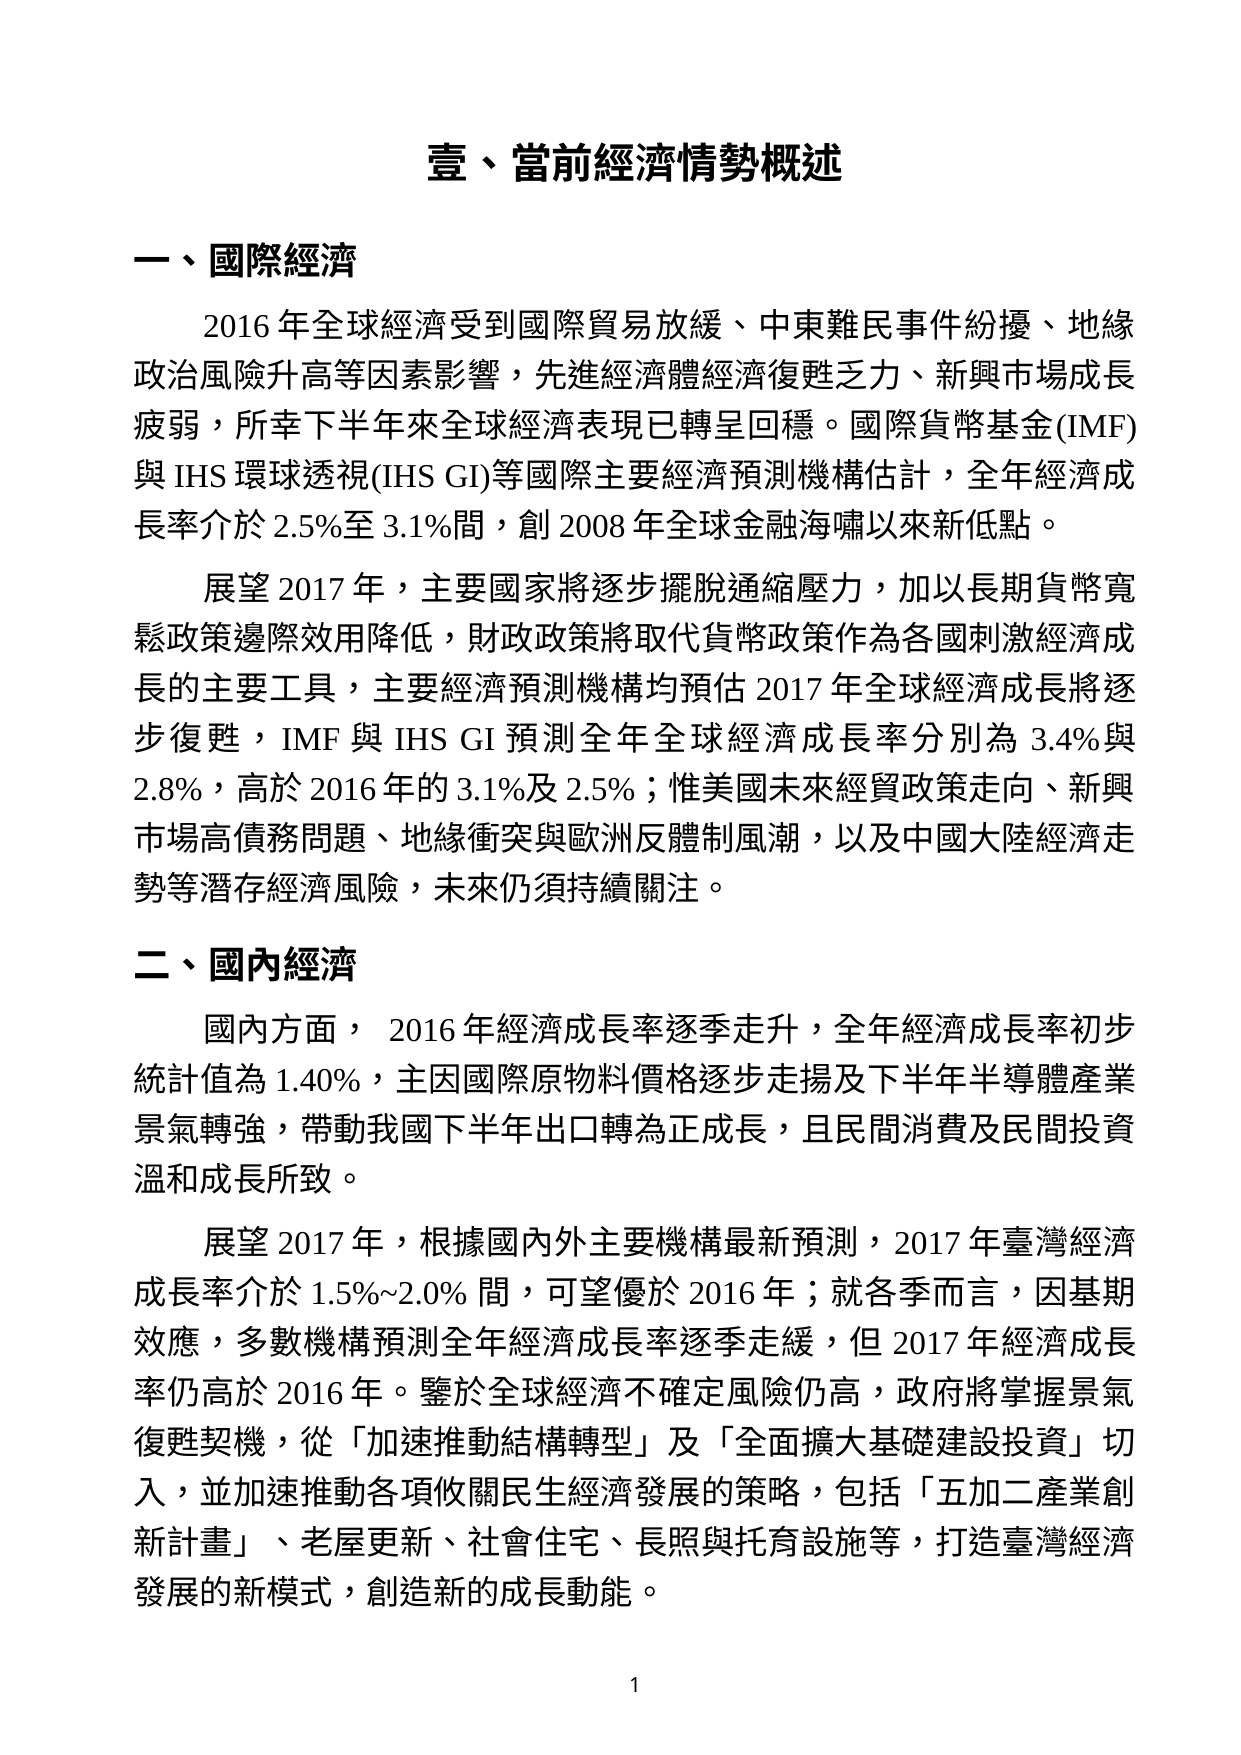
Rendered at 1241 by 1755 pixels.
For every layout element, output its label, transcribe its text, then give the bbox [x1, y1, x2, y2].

subtitle 二、國內經濟 [133, 935, 1137, 989]
text 2016年全球經濟受到國際貿易放緩、中東難民事件紛擾、地緣政治風險升高等因素影響，先進經濟體經濟復甦乏力、新興巿場成長疲弱，所幸下半年來全球經濟表現已轉呈回穩。國際貨幣基金(IMF)與IHS環球透視(IHS GI)等國際主要經濟預測機構估計，全年經濟成長率介於2.5%至3.1%間，創2008年全球金融海嘯以來新低點。 [133, 297, 1137, 547]
text 展望2017年，主要國家將逐步擺脫通縮壓力，加以長期貨幣寬鬆政策邊際效用降低，財政政策將取代貨幣政策作為各國刺激經濟成長的主要工具，主要經濟預測機構均預估2017年全球經濟成長將逐步復甦，IMF與IHS GI預測全年全球經濟成長率分別為3.4%與2.8%，高於2016年的3.1%及2.5%；惟美國未來經貿政策走向、新興巿場高債務問題、地緣衝突與歐洲反體制風潮，以及中國大陸經濟走勢等潛存經濟風險，未來仍須持續關注。 [133, 560, 1137, 910]
subtitle 壹、當前經濟情勢概述 [133, 130, 1137, 190]
subtitle 一、國際經濟 [133, 231, 1137, 285]
text 展望2017年，根據國內外主要機構最新預測，2017年臺灣經濟成長率介於1.5%~2.0% 間，可望優於2016年；就各季而言，因基期效應，多數機構預測全年經濟成長率逐季走緩，但2017年經濟成長率仍高於2016年。鑒於全球經濟不確定風險仍高，政府將掌握景氣復甦契機，從「加速推動結構轉型」及「全面擴大基礎建設投資」切入，並加速推動各項攸關民生經濟發展的策略，包括「五加二產業創新計畫」、老屋更新、社會住宅、長照與托育設施等，打造臺灣經濟發展的新模式，創造新的成長動能。 [133, 1214, 1137, 1614]
text 國內方面， 2016年經濟成長率逐季走升，全年經濟成長率初步統計值為1.40%，主因國際原物料價格逐步走揚及下半年半導體產業景氣轉強，帶動我國下半年出口轉為正成長，且民間消費及民間投資溫和成長所致。 [133, 1002, 1137, 1202]
